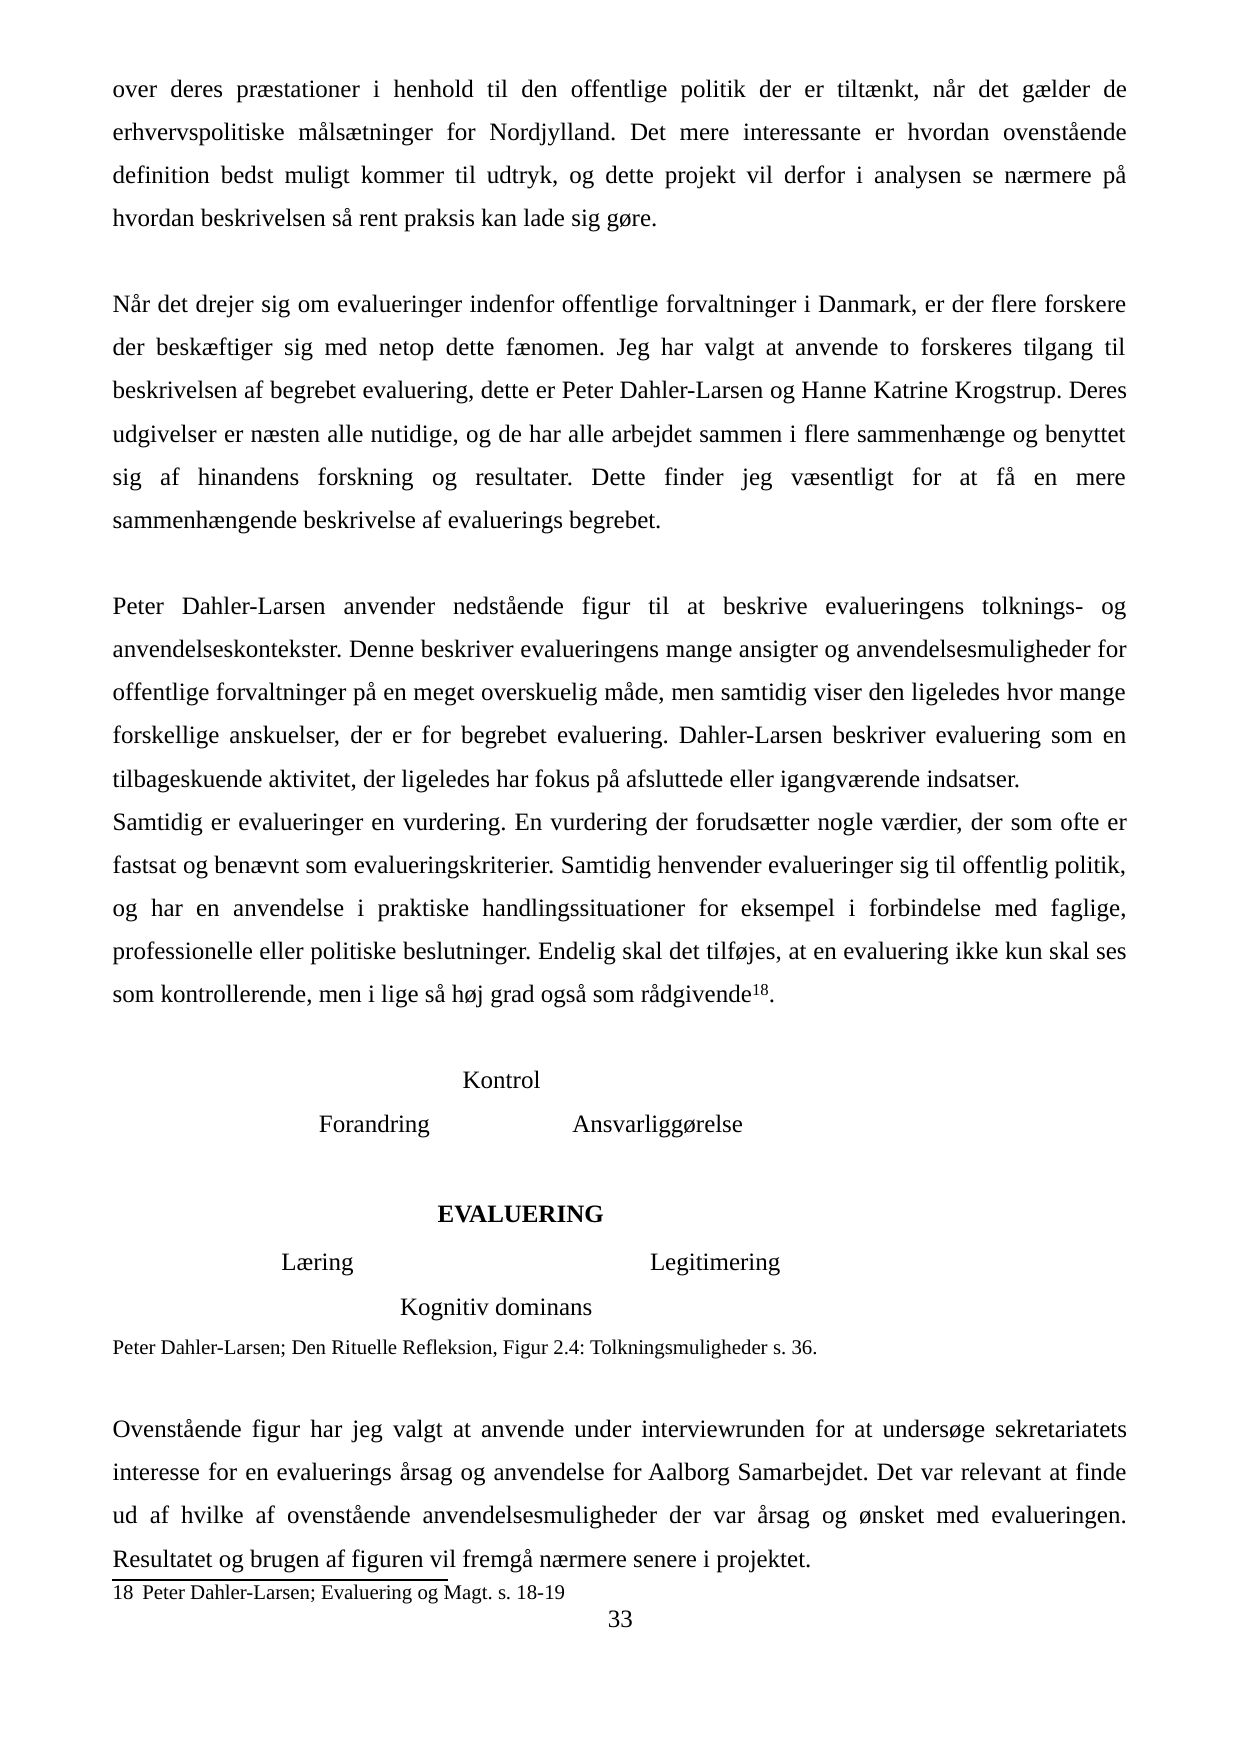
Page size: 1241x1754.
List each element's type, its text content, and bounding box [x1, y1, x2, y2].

text Når det drejer sig om evalueringer indenfor offentlige forvaltninger i Danmark, er der flere forskere der beskæftiger sig med netop dette fænomen. Jeg har valgt at anvende to forskeres tilgang til beskrivelsen af begrebet evaluering, dette er Peter Dahler-Larsen og Hanne Katrine Krogstrup. Deres udgivelser er næsten alle nutidige, og de har alle arbejdet sammen i flere sammenhænge og benyttet sig af hinandens forskning og resultater. Dette finder jeg væsentligt for at få en mere sammenhængende beskrivelse af evaluerings begrebet. [112, 289, 1128, 534]
text EVALUERING [112, 1195, 1128, 1228]
text Kontrol [112, 1066, 1128, 1094]
text Læring Legitimering [112, 1245, 1128, 1276]
text Forandring Ansvarliggørelse [112, 1109, 1128, 1137]
text Peter Dahler-Larsen; Evaluering og Magt. s. 18-19 [112, 1580, 1128, 1604]
text over deres præstationer i henhold til den offentlige politik der er tiltænkt, når det gælder de erhvervspolitiske målsætninger for Nordjylland. Det mere interessante er hvordan ovenstående definition bedst muligt kommer til udtryk, og dette projekt vil derfor i analysen se nærmere på hvordan beskrivelsen så rent praksis kan lade sig gøre. [112, 74, 1128, 232]
text Ovenstående figur har jeg valgt at anvende under interviewrunden for at undersøge sekretariatets interesse for en evaluerings årsag og anvendelse for Aalborg Samarbejdet. Det var relevant at finde ud af hvilke af ovenstående anvendelsesmuligheder der var årsag og ønsket med evalueringen. Resultatet og brugen af figuren vil fremgå nærmere senere i projektet. [112, 1414, 1128, 1572]
text Peter Dahler-Larsen anvender nedstående figur til at beskrive evalueringens tolknings- og anvendelseskontekster. Denne beskriver evalueringens mange ansigter og anvendelsesmuligheder for offentlige forvaltninger på en meget overskuelig måde, men samtidig viser den ligeledes hvor mange forskellige anskuelser, der er for begrebet evaluering. Dahler-Larsen beskriver evaluering som en tilbageskuende aktivitet, der ligeledes har fokus på afsluttede eller igangværende indsatser. [112, 591, 1128, 792]
text Kognitiv dominans [112, 1292, 1128, 1321]
text Samtidig er evalueringer en vurdering. En vurdering der forudsætter nogle værdier, der som ofte er fastsat og benævnt som evalueringskriterier. Samtidig henvender evalueringer sig til offentlig politik, og har en anvendelse i praktiske handlingssituationer for eksempel i forbindelse med faglige, professionelle eller politiske beslutninger. Endelig skal det tilføjes, at en evaluering ikke kun skal ses som kontrollerende, men i lige så høj grad også som rådgivende. [112, 807, 1128, 1008]
text Peter Dahler-Larsen; Den Rituelle Refleksion, Figur 2.4: Tolkningsmuligheder s. 36. [112, 1335, 1128, 1359]
